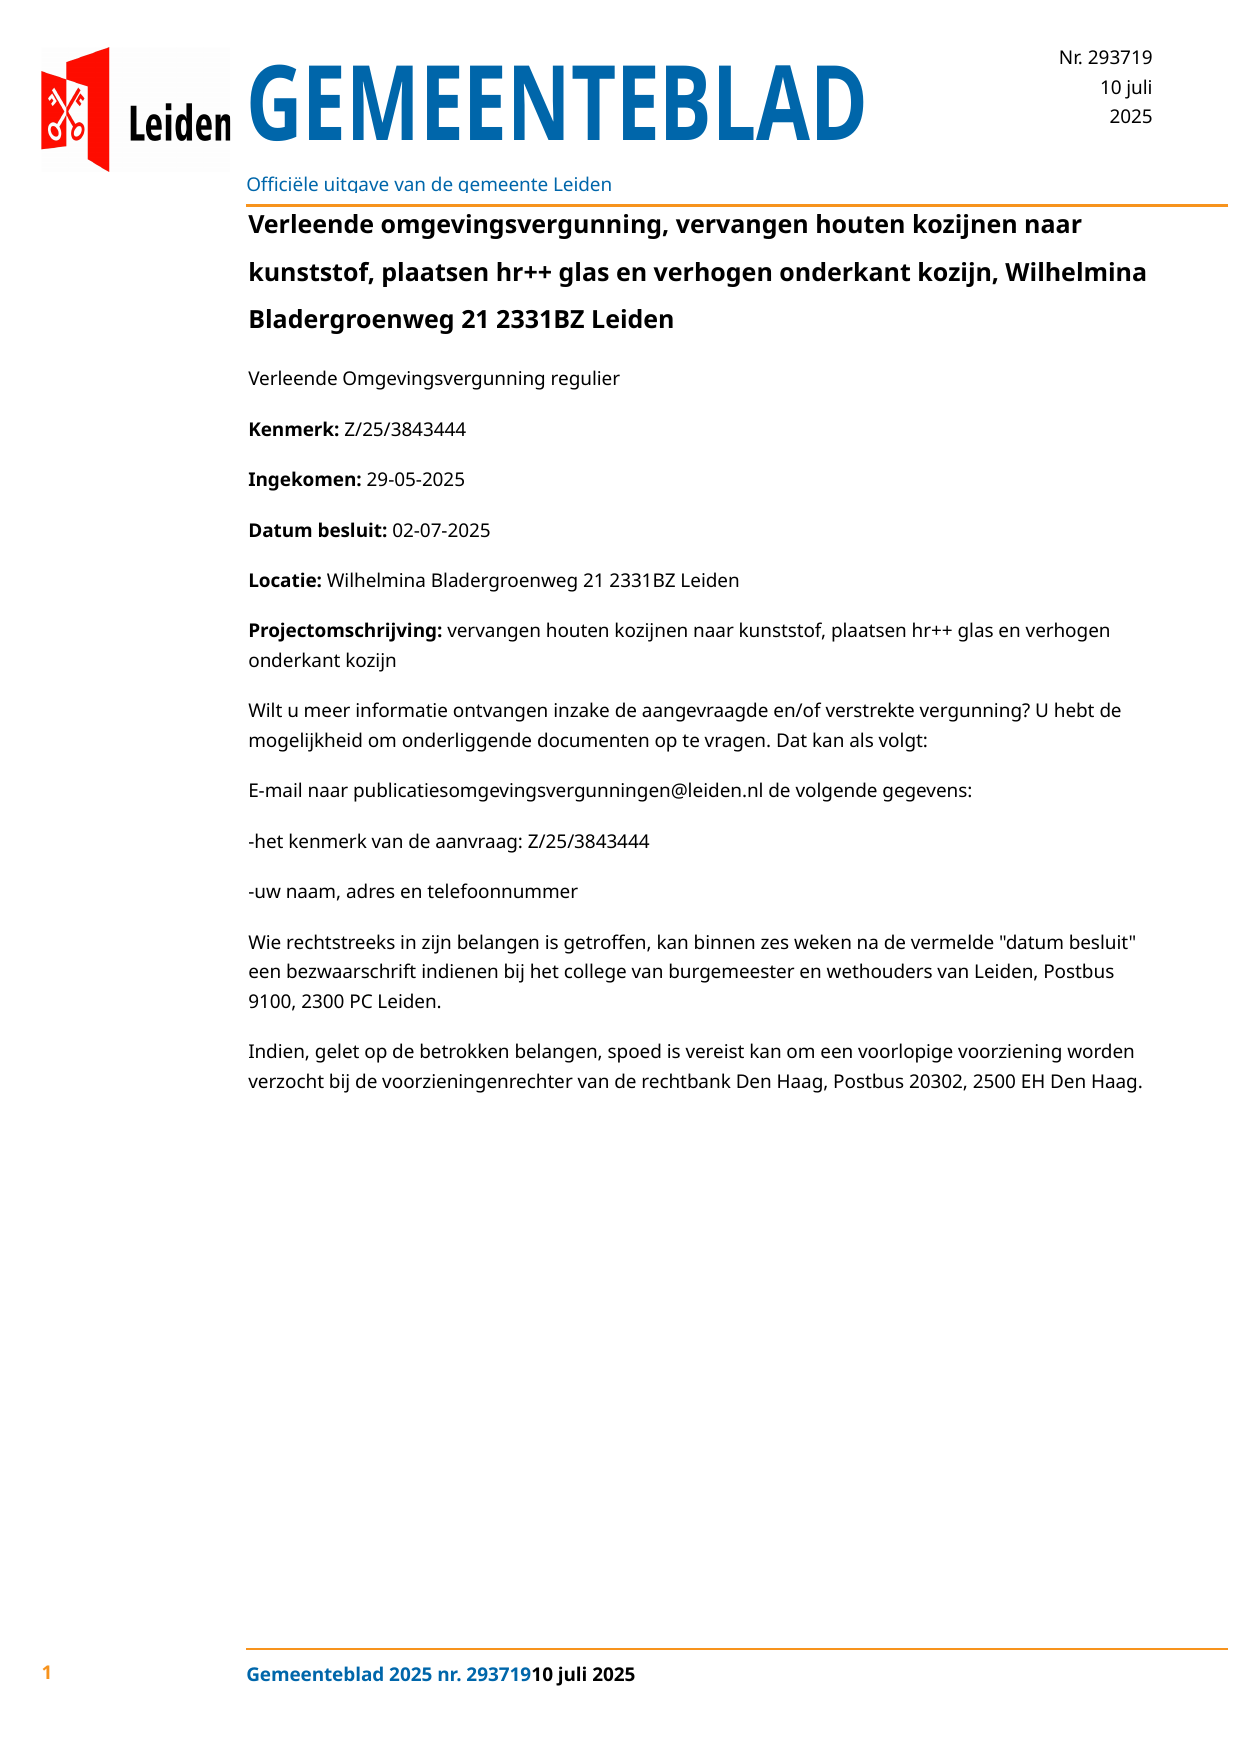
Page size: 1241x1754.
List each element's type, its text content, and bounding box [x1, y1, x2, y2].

picture [41, 47, 231, 172]
text Wie rechtstreeks in zijn belangen is getroffen, kan binnen zes weken na de vermelde "datum besluit" een bezwaarschrift indienen bij het college van burgemeester en wethouders van Leiden, Postbus 9100, 2300 PC Leiden. [248, 929, 1152, 1014]
text -uw naam, adres en telefoonnummer [248, 878, 1152, 904]
text Ingekomen: 29-05-2025 [248, 466, 1152, 492]
text Indien, gelet op de betrokken belangen, spoed is vereist kan om een voorlopige voorziening worden verzocht bij de voorzieningenrechter van de rechtbank Den Haag, Postbus 20302, 2500 EH Den Haag. [248, 1038, 1152, 1094]
text -het kenmerk van de aanvraag: Z/25/3843444 [248, 828, 1152, 854]
text Locatie: Wilhelmina Bladergroenweg 21 2331BZ Leiden [248, 567, 1152, 593]
text E-mail naar publicatiesomgevingsvergunningen@leiden.nl de volgende gegevens: [248, 778, 1152, 803]
text Verleende Omgevingsvergunning regulier [248, 366, 1152, 391]
text Datum besluit: 02-07-2025 [248, 517, 1152, 542]
text Kenmerk: Z/25/3843444 [248, 416, 1152, 442]
text Wilt u meer informatie ontvangen inzake de aangevraagde en/of verstrekte vergunning? U hebt de mogelijkheid om onderliggende documenten op te vragen. Dat kan als volgt: [248, 698, 1152, 753]
text Projectomschrijving: vervangen houten kozijnen naar kunststof, plaatsen hr++ glas en verhogen onderkant kozijn [248, 618, 1152, 673]
text Verleende omgevingsvergunning, vervangen houten kozijnen naar kunststof, plaatsen hr++ glas en verhogen onderkant kozijn, Wilhelmina Bladergroenweg 21 2331BZ Leiden [248, 207, 1152, 336]
